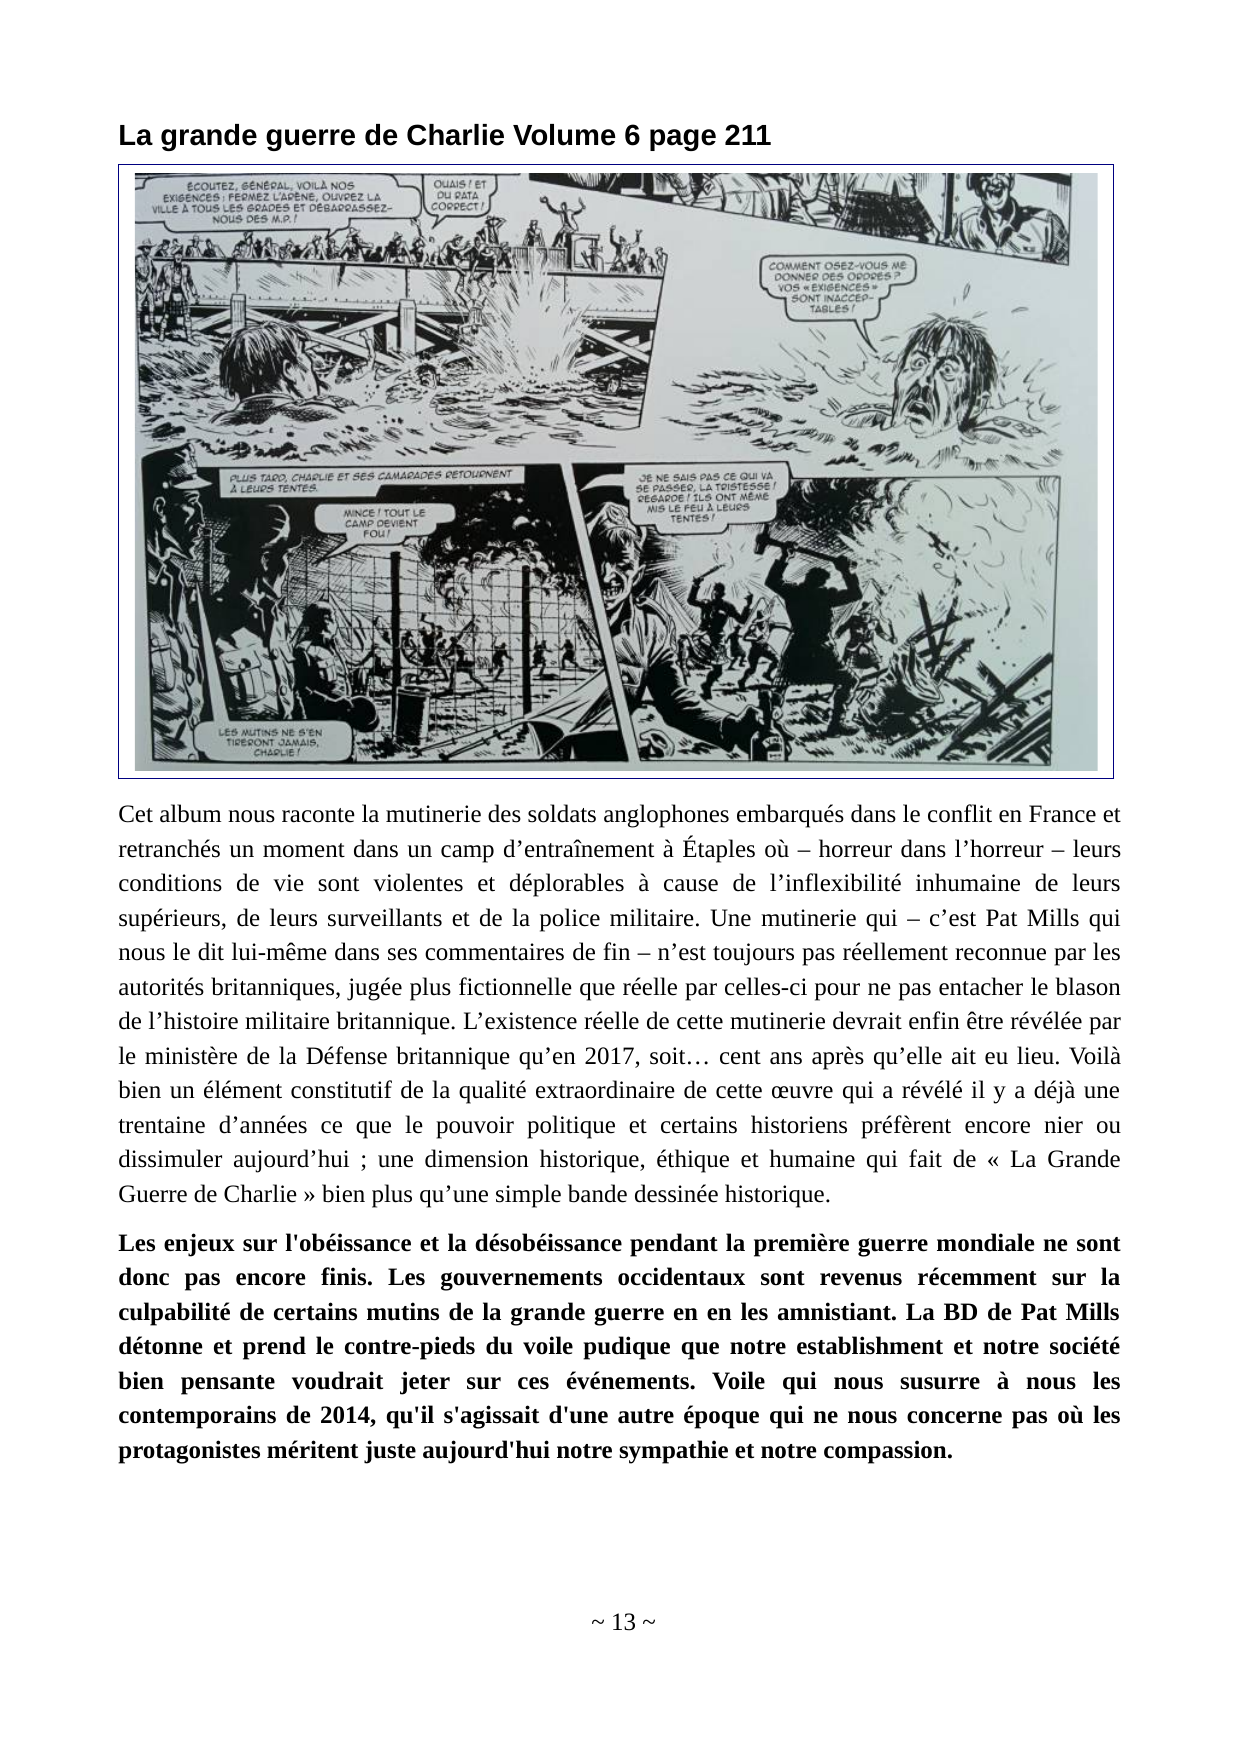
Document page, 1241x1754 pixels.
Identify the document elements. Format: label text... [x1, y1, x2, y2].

subtitle La grande guerre de Charlie Volume 6 page 211 [118, 118, 1122, 152]
text Cet album nous raconte la mutinerie des soldats anglophones embarqués dans le conflit en France et retranchés un moment dans un camp d’entraînement à Étaples où – horreur dans l’horreur – leurs conditions de vie sont violentes et déplorables à cause de l’inflexibilité inhumaine de leurs supérieurs, de leurs surveillants et de la police militaire. Une mutinerie qui – c’est Pat Mills qui nous le dit lui-même dans ses commentaires de fin – n’est toujours pas réellement reconnue par les autorités britanniques, jugée plus fictionnelle que réelle par celles-ci pour ne pas entacher le blason de l’histoire militaire britannique. L’existence réelle de cette mutinerie devrait enfin être révélée par le ministère de la Défense britannique qu’en 2017, soit… cent ans après qu’elle ait eu lieu. Voilà bien un élément constitutif de la qualité extraordinaire de cette œuvre qui a révélé il y a déjà une trentaine d’années ce que le pouvoir politique et certains historiens préfèrent encore nier ou dissimuler aujourd’hui ; une dimension historique, éthique et humaine qui fait de « La Grande Guerre de Charlie » bien plus qu’une simple bande dessinée historique. [118, 799, 1122, 1208]
text Les enjeux sur l'obéissance et la désobéissance pendant la première guerre mondiale ne sont donc pas encore finis. Les gouvernements occidentaux sont revenus récemment sur la culpabilité de certains mutins de la grande guerre en en les amnistiant. La BD de Pat Mills détonne et prend le contre-pieds du voile pudique que notre establishment et notre société bien pensante voudrait jeter sur ces événements. Voile qui nous susurre à nous les contemporains de 2014, qu'il s'agissait d'une autre époque qui ne nous concerne pas où les protagonistes méritent juste aujourd'hui notre sympathie et notre compassion. [118, 1228, 1122, 1463]
picture [134, 173, 1098, 771]
